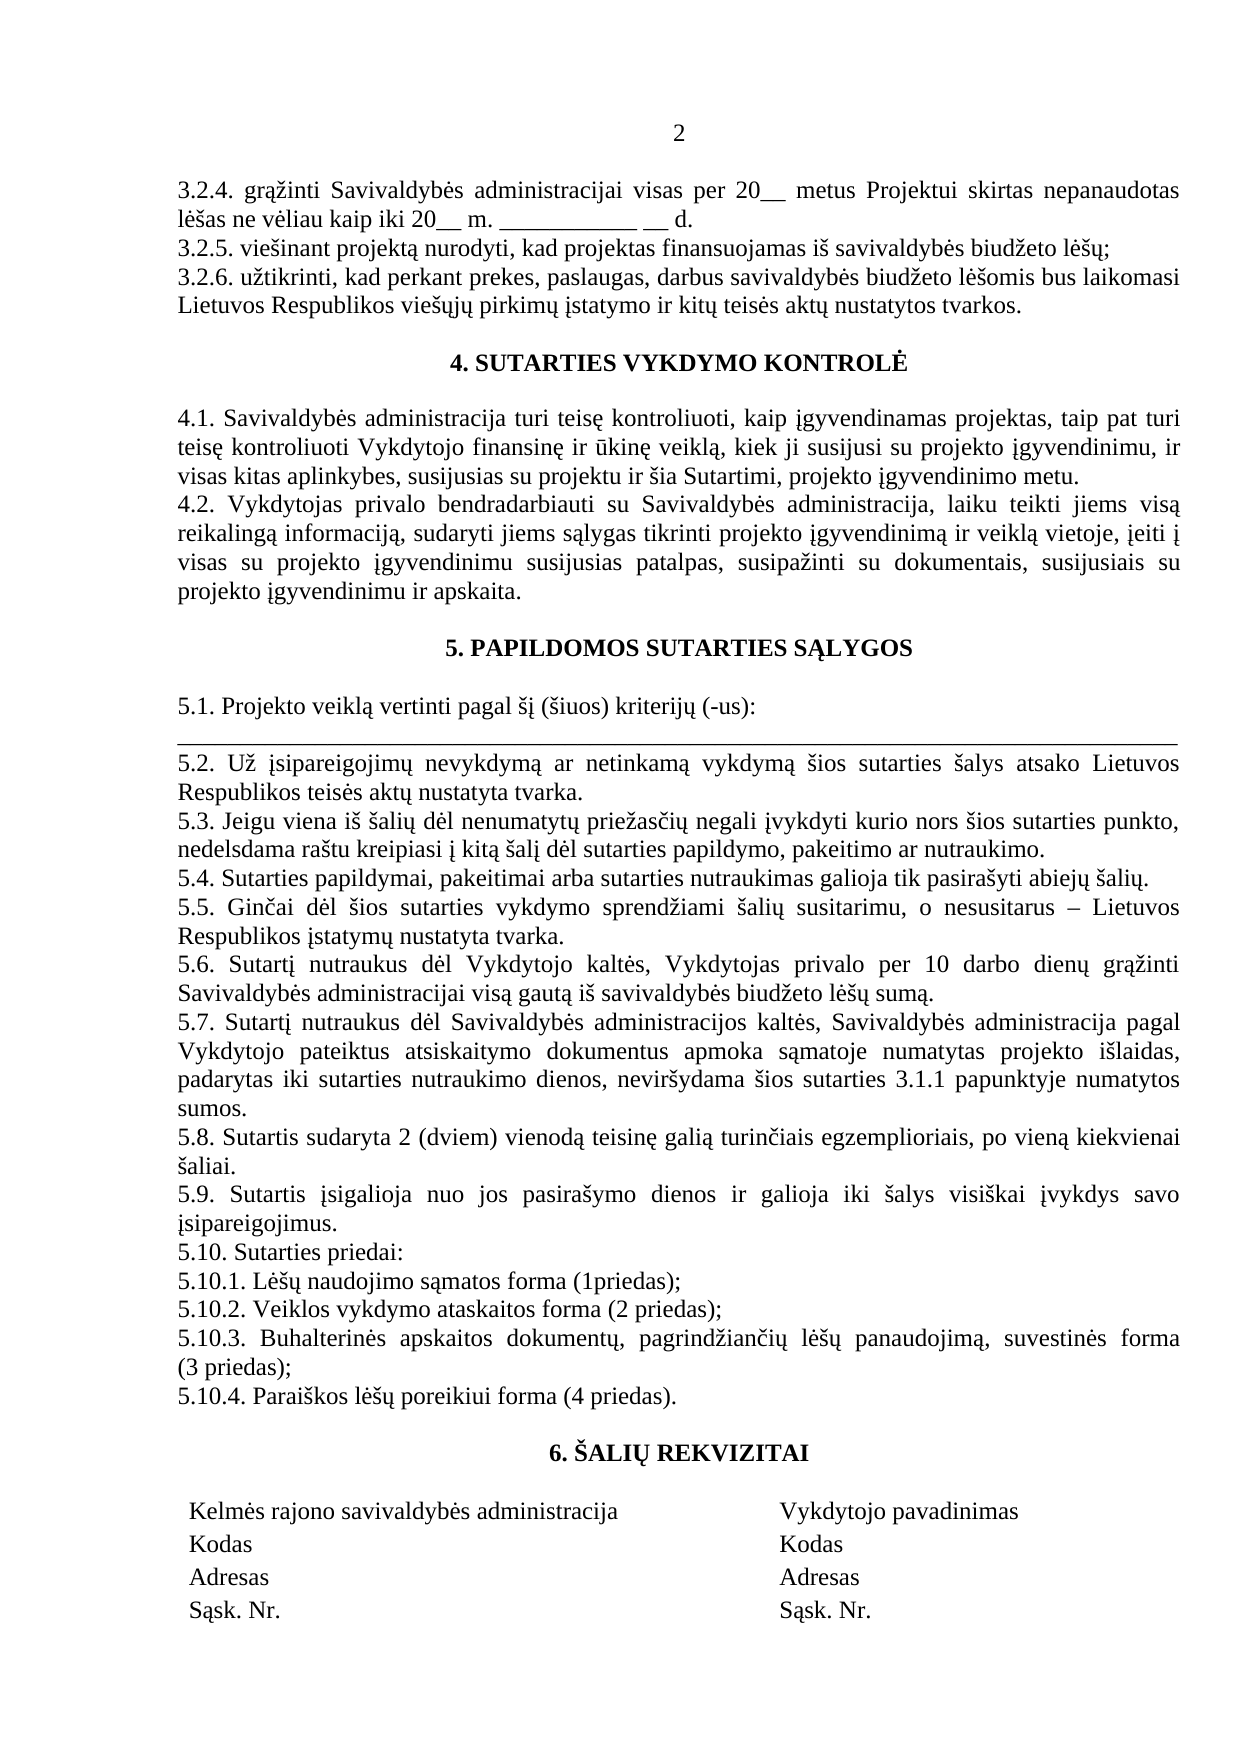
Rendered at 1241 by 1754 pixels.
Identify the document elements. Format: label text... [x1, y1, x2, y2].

table_cell Adresas [768, 1562, 1204, 1595]
text 5.10.1. Lėšų naudojimo sąmatos forma (1priedas); [177, 1266, 1181, 1294]
table_cell Sąsk. Nr. [177, 1595, 768, 1628]
text 5.1. Projekto veiklą vertinti pagal šį (šiuos) kriterijų (-us): [177, 691, 1181, 719]
table_cell Sąsk. Nr. [768, 1595, 1204, 1628]
text 5.10.2. Veiklos vykdymo ataskaitos forma (2 priedas); [177, 1294, 1181, 1323]
text 5.4. Sutarties papildymai, pakeitimai arba sutarties nutraukimas galioja tik pasirašyti abiejų šalių. [177, 863, 1181, 892]
text 3.2.5. viešinant projektą nurodyti, kad projektas finansuojamas iš savivaldybės biudžeto lėšų; [177, 233, 1181, 262]
text 5.7. Sutartį nutraukus dėl Savivaldybės administracijos kaltės, Savivaldybės administracija pagal Vykdytojo pateiktus atsiskaitymo dokumentus apmoka sąmatoje numatytas projekto išlaidas, padarytas iki sutarties nutraukimo dienos, neviršydama šios sutarties 3.1.1 papunktyje numatytos sumos. [177, 1007, 1181, 1122]
table_cell Kodas [177, 1529, 768, 1562]
text 6. ŠALIŲ REKVIZITAI [177, 1438, 1181, 1467]
text ________________________________________________________________________________ [177, 719, 1181, 748]
text 5.10.4. Paraiškos lėšų poreikiui forma (4 priedas). [177, 1381, 1181, 1409]
text 5.6. Sutartį nutraukus dėl Vykdytojo kaltės, Vykdytojas privalo per 10 darbo dienų grąžinti Savivaldybės administracijai visą gautą iš savivaldybės biudžeto lėšų sumą. [177, 949, 1181, 1007]
text 4.2. Vykdytojas privalo bendradarbiauti su Savivaldybės administracija, laiku teikti jiems visą reikalingą informaciją, sudaryti jiems sąlygas tikrinti projekto įgyvendinimą ir veiklą vietoje, įeiti į visas su projekto įgyvendinimu susijusias patalpas, susipažinti su dokumentais, susijusiais su projekto įgyvendinimu ir apskaita. [177, 489, 1181, 604]
text 4.1. Savivaldybės administracija turi teisę kontroliuoti, kaip įgyvendinamas projektas, taip pat turi teisę kontroliuoti Vykdytojo finansinę ir ūkinę veiklą, kiek ji susijusi su projekto įgyvendinimu, ir visas kitas aplinkybes, susijusias su projektu ir šia Sutartimi, projekto įgyvendinimo metu. [177, 403, 1181, 489]
text 5.9. Sutartis įsigalioja nuo jos pasirašymo dienos ir galioja iki šalys visiškai įvykdys savo įsipareigojimus. [177, 1179, 1181, 1237]
text 5.10. Sutarties priedai: [177, 1237, 1181, 1266]
text 5.3. Jeigu viena iš šalių dėl nenumatytų priežasčių negali įvykdyti kurio nors šios sutarties punkto, nedelsdama raštu kreipiasi į kitą šalį dėl sutarties papildymo, pakeitimo ar nutraukimo. [177, 806, 1181, 863]
table_header Kelmės rajono savivaldybės administracija [177, 1496, 768, 1529]
text 5.2. Už įsipareigojimų nevykdymą ar netinkamą vykdymą šios sutarties šalys atsako Lietuvos Respublikos teisės aktų nustatyta tvarka. [177, 748, 1181, 806]
text 5.5. Ginčai dėl šios sutarties vykdymo sprendžiami šalių susitarimu, o nesusitarus – Lietuvos Respublikos įstatymų nustatyta tvarka. [177, 892, 1181, 949]
text 3.2.6. užtikrinti, kad perkant prekes, paslaugas, darbus savivaldybės biudžeto lėšomis bus laikomasi Lietuvos Respublikos viešųjų pirkimų įstatymo ir kitų teisės aktų nustatytos tvarkos. [177, 262, 1181, 319]
table_header Vykdytojo pavadinimas [768, 1496, 1204, 1529]
table_cell Adresas [177, 1562, 768, 1595]
text 5.8. Sutartis sudaryta 2 (dviem) vienodą teisinę galią turinčiais egzemplioriais, po vieną kiekvienai šaliai. [177, 1122, 1181, 1179]
text 5.10.3. Buhalterinės apskaitos dokumentų, pagrindžiančių lėšų panaudojimą, suvestinės forma (3 priedas); [177, 1323, 1181, 1381]
table_cell Kodas [768, 1529, 1204, 1562]
text 3.2.4. grąžinti Savivaldybės administracijai visas per 20__ metus Projektui skirtas nepanaudotas lėšas ne vėliau kaip iki 20__ m. ___________ __ d. [177, 176, 1181, 233]
text 4. SUTARTIES VYKDYMO KONTROLĖ [177, 348, 1181, 377]
text 5. PAPILDOMOS SUTARTIES SĄLYGOS [177, 633, 1181, 662]
